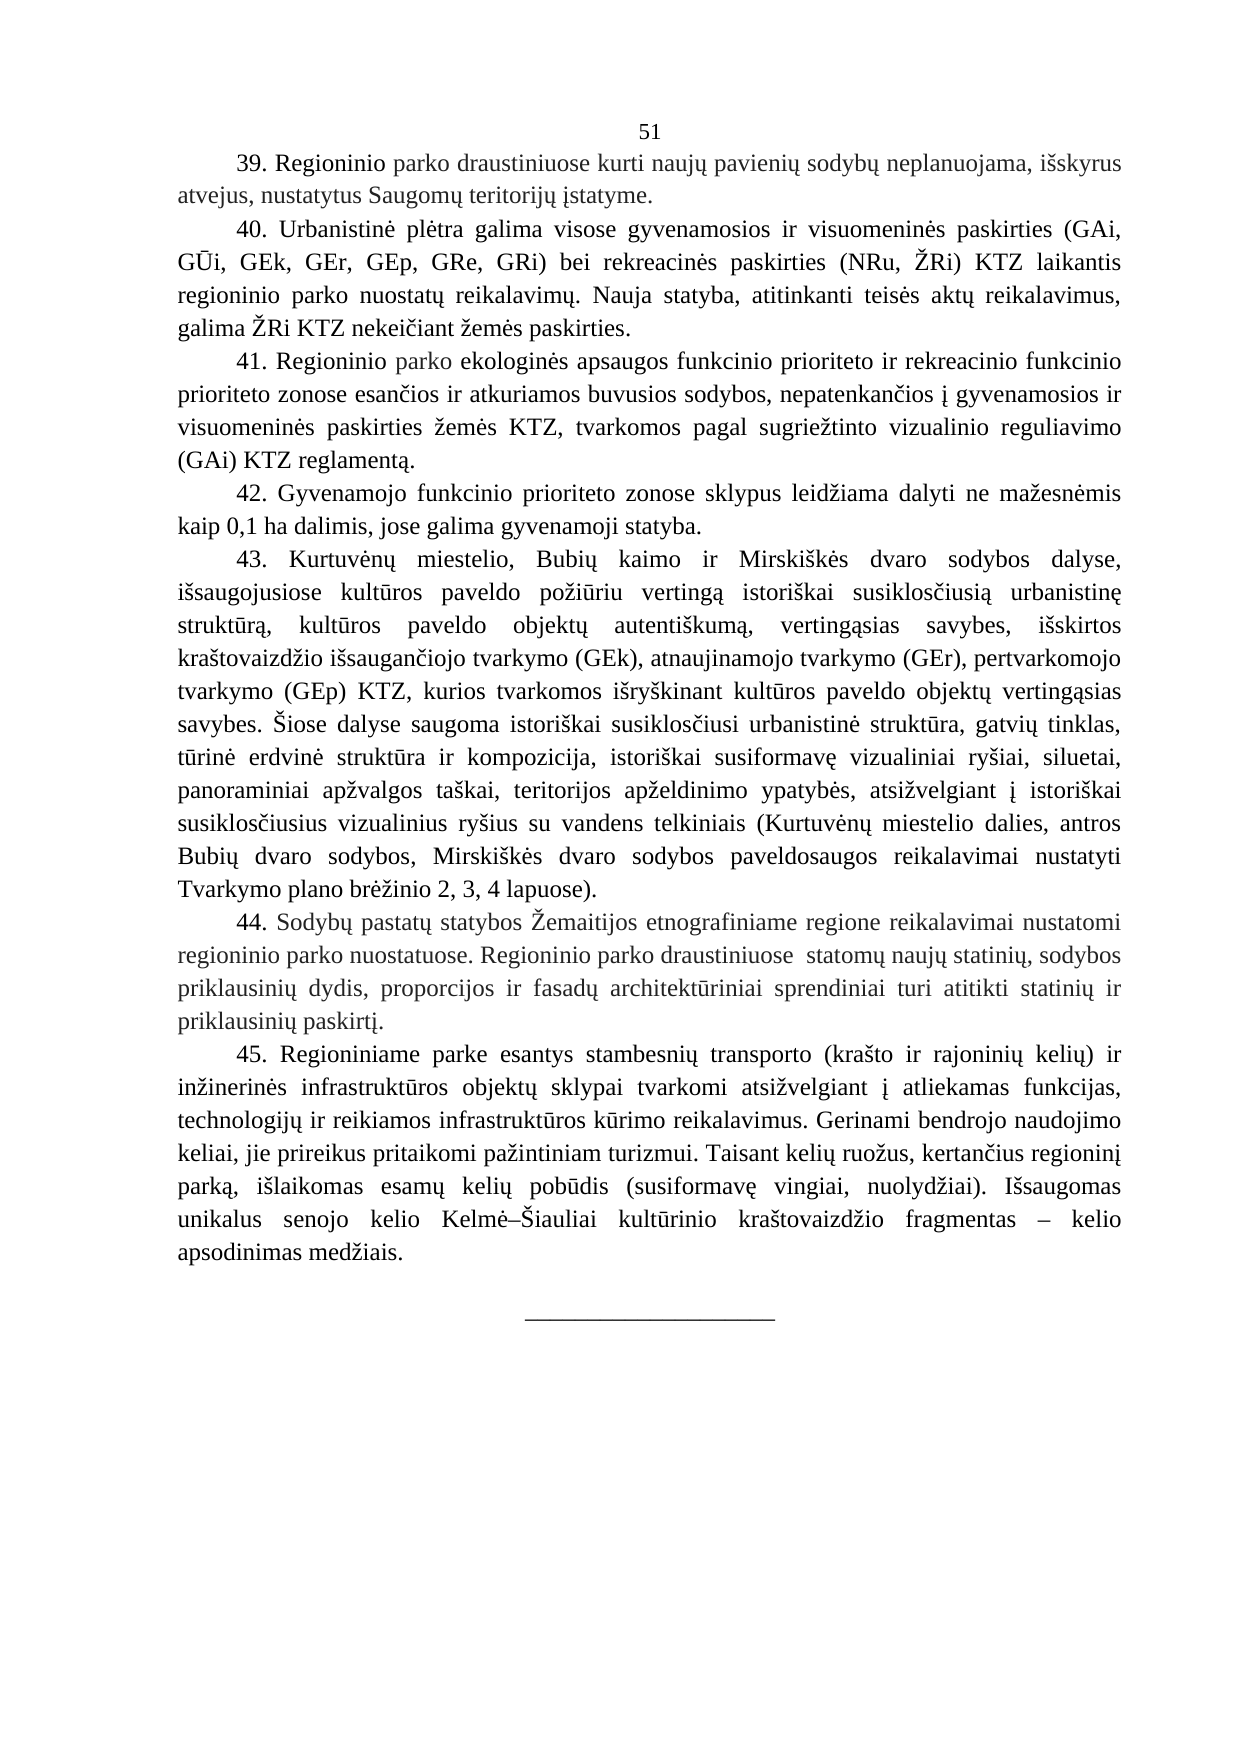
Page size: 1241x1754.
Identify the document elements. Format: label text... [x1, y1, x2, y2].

text 41. Regioninio parko ekologinės apsaugos funkcinio prioriteto ir rekreacinio funkcinio prioriteto zonose esančios ir atkuriamos buvusios sodybos, nepatenkančios į gyvenamosios ir visuomeninės paskirties žemės KTZ, tvarkomos pagal sugriežtinto vizualinio reguliavimo (GAi) KTZ reglamentą. [177, 346, 1122, 473]
text 39. Regioninio parko draustiniuose kurti naujų pavienių sodybų neplanuojama, išskyrus atvejus, nustatytus Saugomų teritorijų įstatyme. [177, 148, 1122, 209]
text 43. Kurtuvėnų miestelio, Bubių kaimo ir Mirskiškės dvaro sodybos dalyse, išsaugojusiose kultūros paveldo požiūriu vertingą istoriškai susiklosčiusią urbanistinę struktūrą, kultūros paveldo objektų autentiškumą, vertingąsias savybes, išskirtos kraštovaizdžio išsaugančiojo tvarkymo (GEk), atnaujinamojo tvarkymo (GEr), pertvarkomojo tvarkymo (GEp) KTZ, kurios tvarkomos išryškinant kultūros paveldo objektų vertingąsias savybes. Šiose dalyse saugoma istoriškai susiklosčiusi urbanistinė struktūra, gatvių tinklas, tūrinė erdvinė struktūra ir kompozicija, istoriškai susiformavę vizualiniai ryšiai, siluetai, panoraminiai apžvalgos taškai, teritorijos apželdinimo ypatybės, atsižvelgiant į istoriškai susiklosčiusius vizualinius ryšius su vandens telkiniais (Kurtuvėnų miestelio dalies, antros Bubių dvaro sodybos, Mirskiškės dvaro sodybos paveldosaugos reikalavimai nustatyti Tvarkymo plano brėžinio 2, 3, 4 lapuose). [177, 544, 1122, 903]
text 42. Gyvenamojo funkcinio prioriteto zonose sklypus leidžiama dalyti ne mažesnėmis kaip 0,1 ha dalimis, jose galima gyvenamoji statyba. [177, 478, 1122, 539]
text 45. Regioniniame parke esantys stambesnių transporto (krašto ir rajoninių kelių) ir inžinerinės infrastruktūros objektų sklypai tvarkomi atsižvelgiant į atliekamas funkcijas, technologijų ir reikiamos infrastruktūros kūrimo reikalavimus. Gerinami bendrojo naudojimo keliai, jie prireikus pritaikomi pažintiniam turizmui. Taisant kelių ruožus, kertančius regioninį parką, išlaikomas esamų kelių pobūdis (susiformavę vingiai, nuolydžiai). Išsaugomas unikalus senojo kelio Kelmė–Šiauliai kultūrinio kraštovaizdžio fragmentas – kelio apsodinimas medžiais. [177, 1039, 1122, 1266]
text 40. Urbanistinė plėtra galima visose gyvenamosios ir visuomeninės paskirties (GAi, GŪi, GEk, GEr, GEp, GRe, GRi) bei rekreacinės paskirties (NRu, ŽRi) KTZ laikantis regioninio parko nuostatų reikalavimų. Nauja statyba, atitinkanti teisės aktų reikalavimus, galima ŽRi KTZ nekeičiant žemės paskirties. [177, 214, 1122, 341]
text –––––––––––––––––––– [177, 1303, 1122, 1332]
text 44. Sodybų pastatų statybos Žemaitijos etnografiniame regione reikalavimai nustatomi regioninio parko nuostatuose. Regioninio parko draustiniuose statomų naujų statinių, sodybos priklausinių dydis, proporcijos ir fasadų architektūriniai sprendiniai turi atitikti statinių ir priklausinių paskirtį. [177, 907, 1122, 1035]
